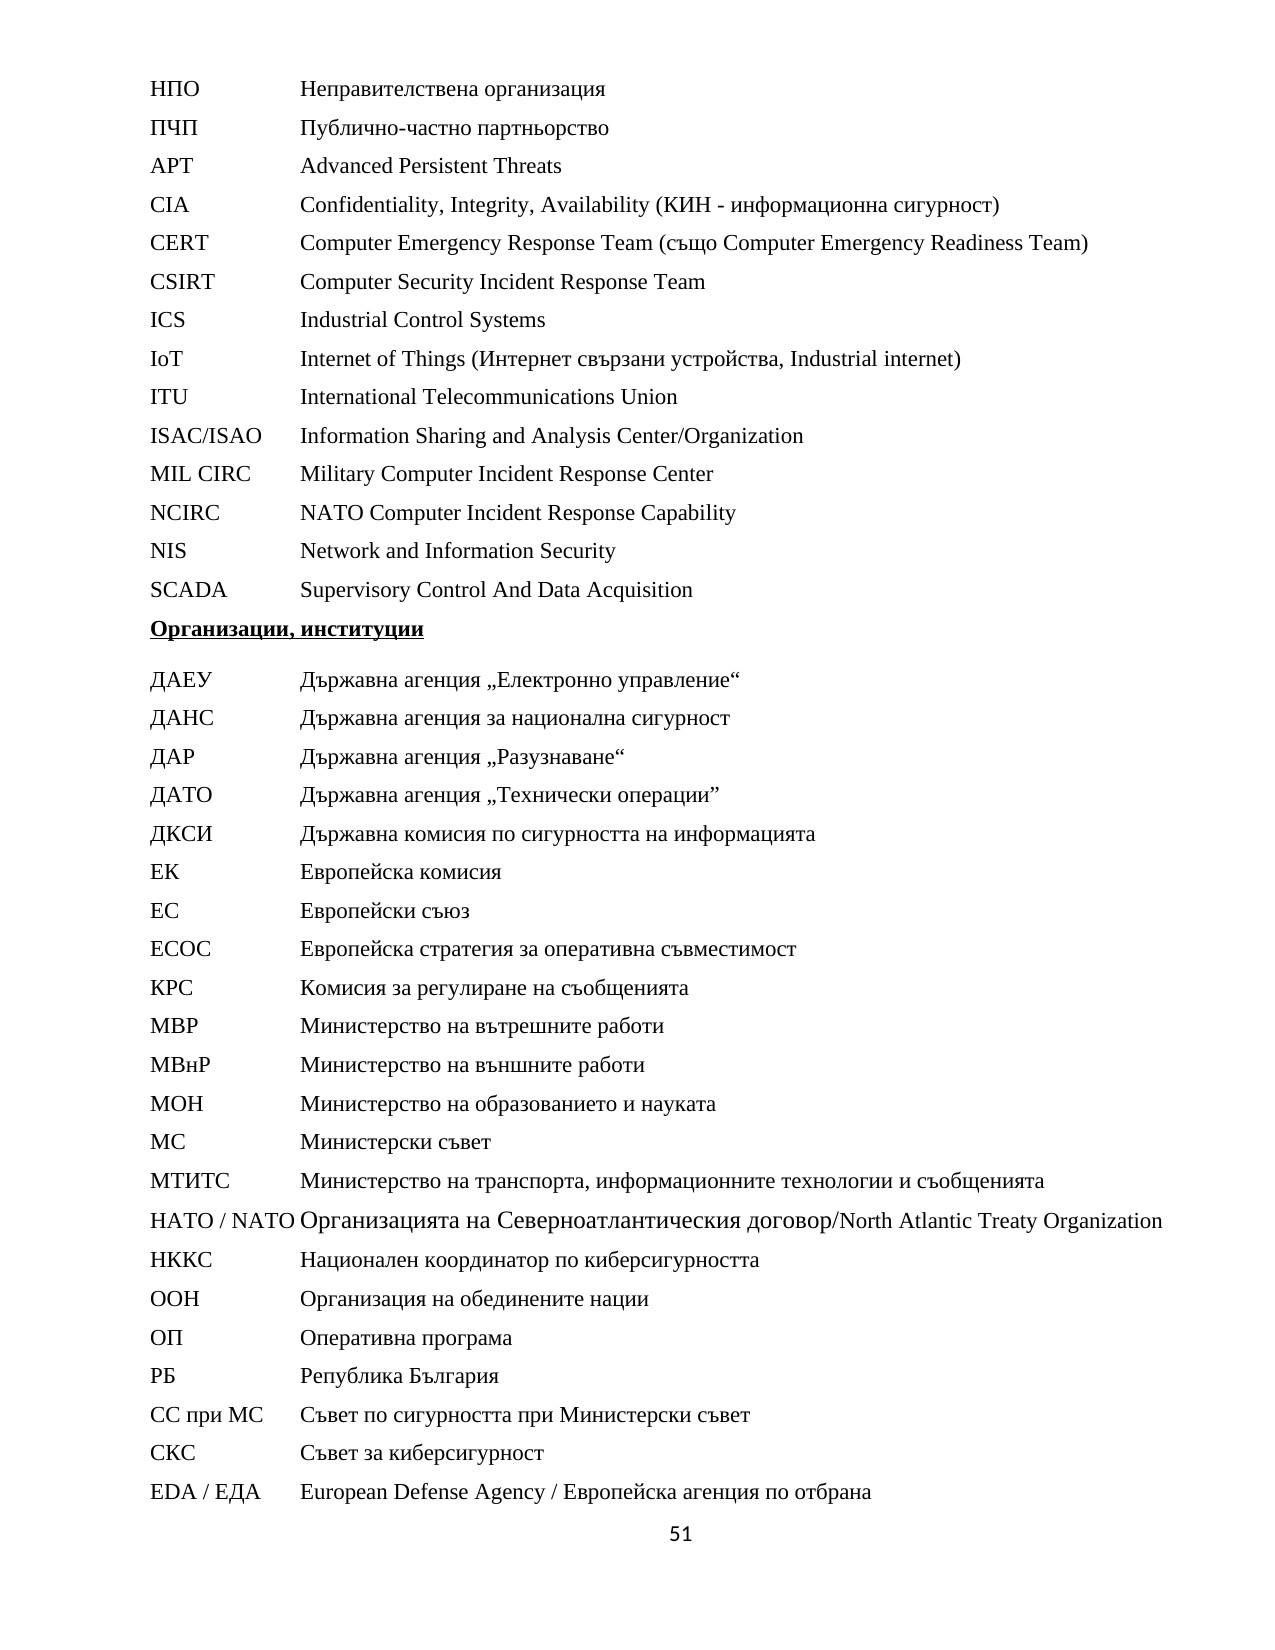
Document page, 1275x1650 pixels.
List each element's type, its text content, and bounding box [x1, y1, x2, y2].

text СКС Съвет за киберсигурност [150, 1439, 1211, 1466]
text CERT Computer Emergency Response Team (също Computer Emergency Readiness Team) [150, 229, 1211, 256]
text ITU International Telecommunications Union [150, 383, 1211, 410]
text ДАЕУ Държавна агенция „Електронно управление“ [150, 666, 1211, 692]
text ДАТО Държавна агенция „Технически операции” [150, 781, 1211, 808]
text ДКСИ Държавна комисия по сигурността на информацията [150, 820, 1211, 846]
text НАТО / NATO Организацията на Северноатлантическия договор/North Atlantic Treaty Organization [150, 1205, 1211, 1234]
text РБ Република България [150, 1362, 1211, 1388]
text КРС Комисия за регулиране на съобщенията [150, 974, 1211, 1000]
text МС Министерски съвет [150, 1128, 1211, 1154]
text ICS Industrial Control Systems [150, 306, 1211, 333]
text CSIRT Computer Security Incident Response Team [150, 268, 1211, 294]
text ПЧП Публично-частно партньорство [150, 113, 1211, 140]
text МВР Министерство на вътрешните работи [150, 1012, 1211, 1039]
text NCIRC NATO Computer Incident Response Capability [150, 499, 1211, 525]
text ISAC/ISAO Information Sharing and Analysis Center/Organization [150, 422, 1211, 448]
text CIA Confidentiality, Integrity, Availability (КИН - информационна сигурност) [150, 191, 1211, 217]
text ОП Оперативна програма [150, 1324, 1211, 1350]
text МОН Министерство на образованието и науката [150, 1089, 1211, 1116]
text NIS Network and Information Security [150, 537, 1211, 564]
text НККС Национален координатор по киберсигурността [150, 1247, 1211, 1273]
text ЕСОС Европейска стратегия за оперативна съвместимост [150, 935, 1211, 962]
text EDA / ЕДА European Defense Agency / Европейска агенция по отбрана [150, 1478, 1211, 1504]
text ДАР Държавна агенция „Разузнаване“ [150, 743, 1211, 769]
text ООН Организация на обединените нации [150, 1285, 1211, 1311]
text APT Advanced Persistent Threats [150, 152, 1211, 178]
text Организации, институции [150, 614, 1211, 641]
text МТИТС Министерство на транспорта, информационните технологии и съобщенията [150, 1167, 1211, 1193]
text IoT Internet of Things (Интернет свързани устройства, Industrial internet) [150, 345, 1211, 371]
text ЕС Европейски съюз [150, 897, 1211, 923]
text ДАНС Държавна агенция за национална сигурност [150, 704, 1211, 731]
text MIL CIRC Military Computer Incident Response Center [150, 460, 1211, 487]
text МВнР Министерство на външните работи [150, 1051, 1211, 1077]
text SCADA Supervisory Control And Data Acquisition [150, 576, 1211, 602]
text СС при МС Съвет по сигурността при Министерски съвет [150, 1401, 1211, 1427]
text ЕК Европейска комисия [150, 858, 1211, 885]
text НПО Неправителствена организация [150, 75, 1211, 101]
